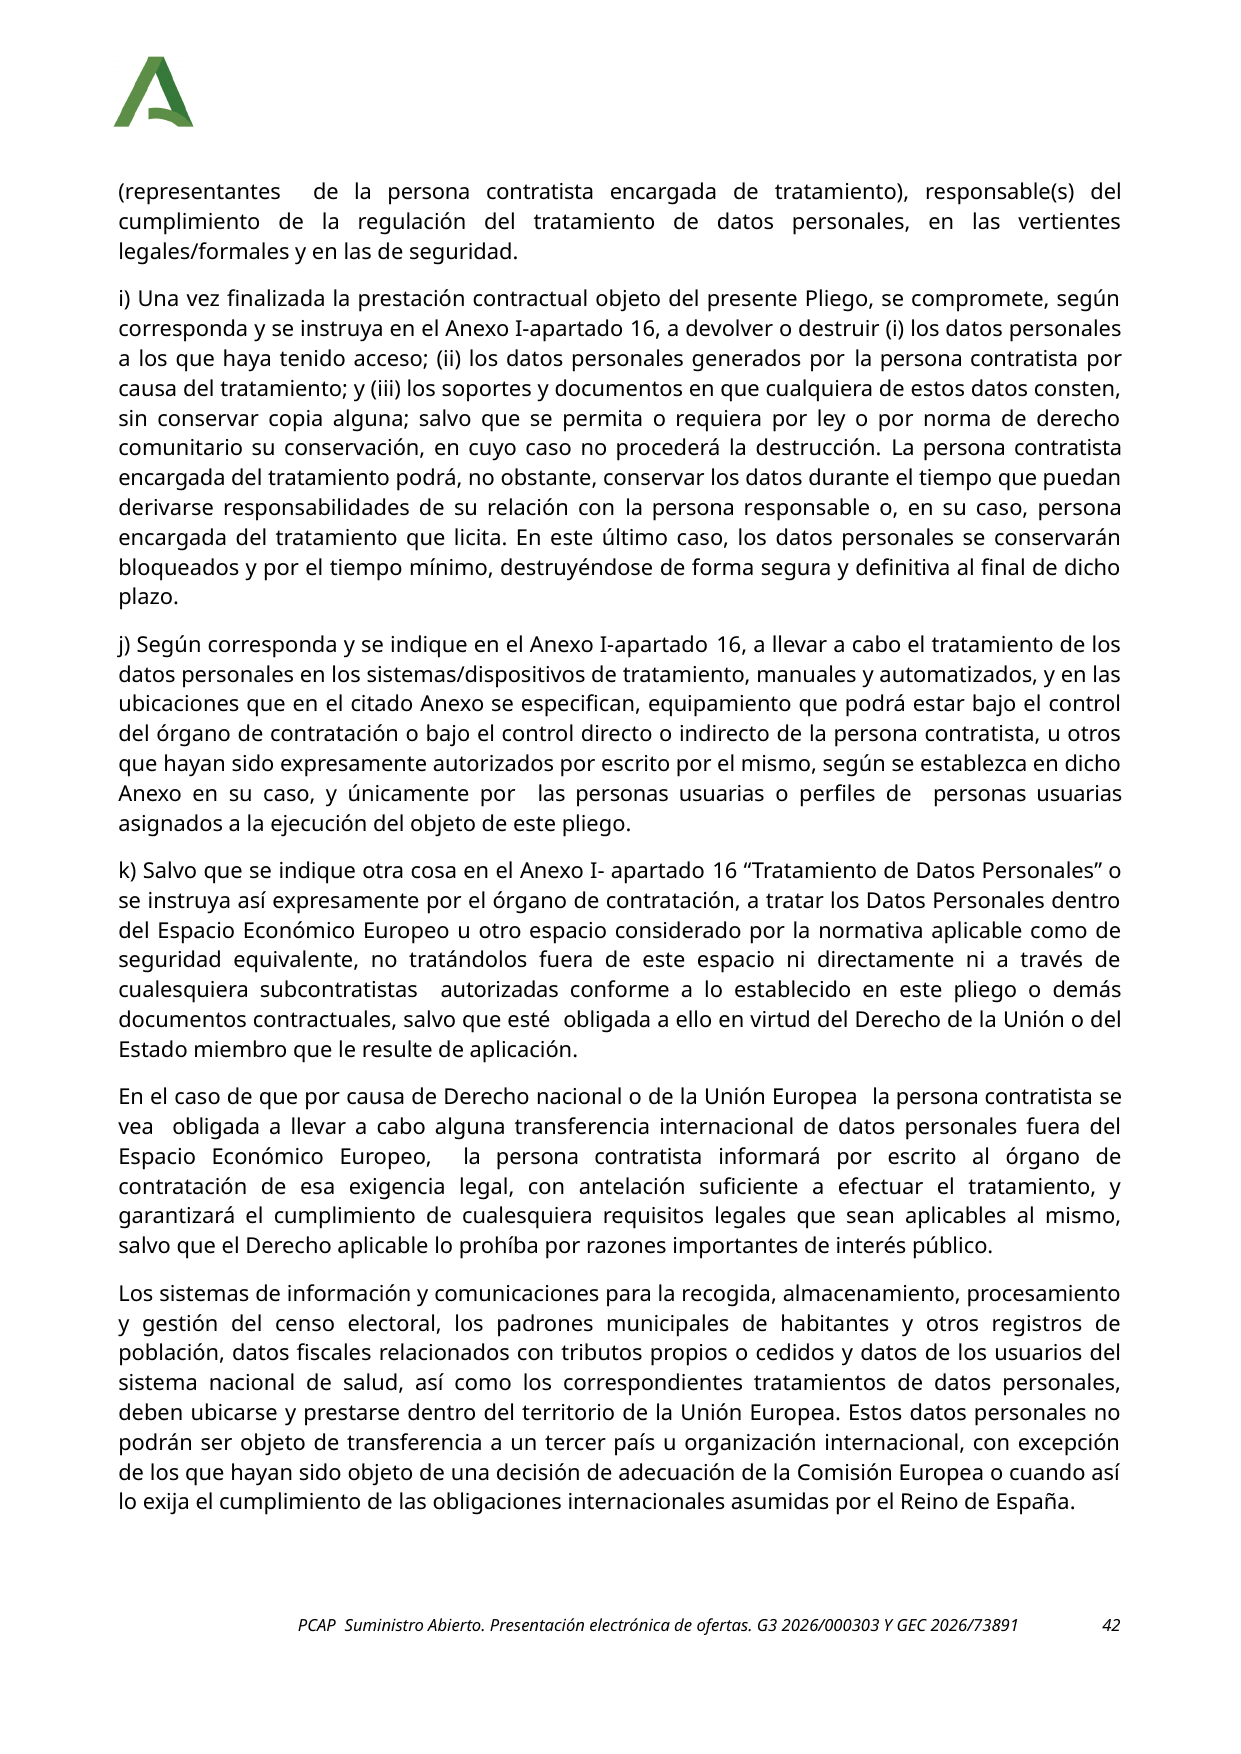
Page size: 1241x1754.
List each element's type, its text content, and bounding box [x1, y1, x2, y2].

text (representantes de la persona contratista encargada de tratamiento), responsable(s) del cumplimiento de la regulación del tratamiento de datos personales, en las vertientes legales/formales y en las de seguridad. [118, 176, 1122, 266]
text i) Una vez finalizada la prestación contractual objeto del presente Pliego, se compromete, según corresponda y se instruya en el Anexo I-apartado 16, a devolver o destruir (i) los datos personales a los que haya tenido acceso; (ii) los datos personales generados por la persona contratista por causa del tratamiento; y (iii) los soportes y documentos en que cualquiera de estos datos consten, sin conservar copia alguna; salvo que se permita o requiera por ley o por norma de derecho comunitario su conservación, en cuyo caso no procederá la destrucción. La persona contratista encargada del tratamiento podrá, no obstante, conservar los datos durante el tiempo que puedan derivarse responsabilidades de su relación con la persona responsable o, en su caso, persona encargada del tratamiento que licita. En este último caso, los datos personales se conservarán bloqueados y por el tiempo mínimo, destruyéndose de forma segura y definitiva al final de dicho plazo. [118, 283, 1122, 611]
picture [109, 52, 198, 131]
text j) Según corresponda y se indique en el Anexo I-apartado 16, a llevar a cabo el tratamiento de los datos personales en los sistemas/dispositivos de tratamiento, manuales y automatizados, y en las ubicaciones que en el citado Anexo se especifican, equipamiento que podrá estar bajo el control del órgano de contratación o bajo el control directo o indirecto de la persona contratista, u otros que hayan sido expresamente autorizados por escrito por el mismo, según se establezca en dicho Anexo en su caso, y únicamente por las personas usuarias o perfiles de personas usuarias asignados a la ejecución del objeto de este pliego. [118, 629, 1122, 837]
text En el caso de que por causa de Derecho nacional o de la Unión Europea la persona contratista se vea obligada a llevar a cabo alguna transferencia internacional de datos personales fuera del Espacio Económico Europeo, la persona contratista informará por escrito al órgano de contratación de esa exigencia legal, con antelación suficiente a efectuar el tratamiento, y garantizará el cumplimiento de cualesquiera requisitos legales que sean aplicables al mismo, salvo que el Derecho aplicable lo prohíba por razones importantes de interés público. [118, 1081, 1122, 1260]
text k) Salvo que se indique otra cosa en el Anexo I- apartado 16 “Tratamiento de Datos Personales” o se instruya así expresamente por el órgano de contratación, a tratar los Datos Personales dentro del Espacio Económico Europeo u otro espacio considerado por la normativa aplicable como de seguridad equivalente, no tratándolos fuera de este espacio ni directamente ni a través de cualesquiera subcontratistas autorizadas conforme a lo establecido en este pliego o demás documentos contractuales, salvo que esté obligada a ello en virtud del Derecho de la Unión o del Estado miembro que le resulte de aplicación. [118, 855, 1122, 1064]
text Los sistemas de información y comunicaciones para la recogida, almacenamiento, procesamiento y gestión del censo electoral, los padrones municipales de habitantes y otros registros de población, datos fiscales relacionados con tributos propios o cedidos y datos de los usuarios del sistema nacional de salud, así como los correspondientes tratamientos de datos personales, deben ubicarse y prestarse dentro del territorio de la Unión Europea. Estos datos personales no podrán ser objeto de transferencia a un tercer país u organización internacional, con excepción de los que hayan sido objeto de una decisión de adecuación de la Comisión Europea o cuando así lo exija el cumplimiento de las obligaciones internacionales asumidas por el Reino de España. [118, 1278, 1122, 1516]
